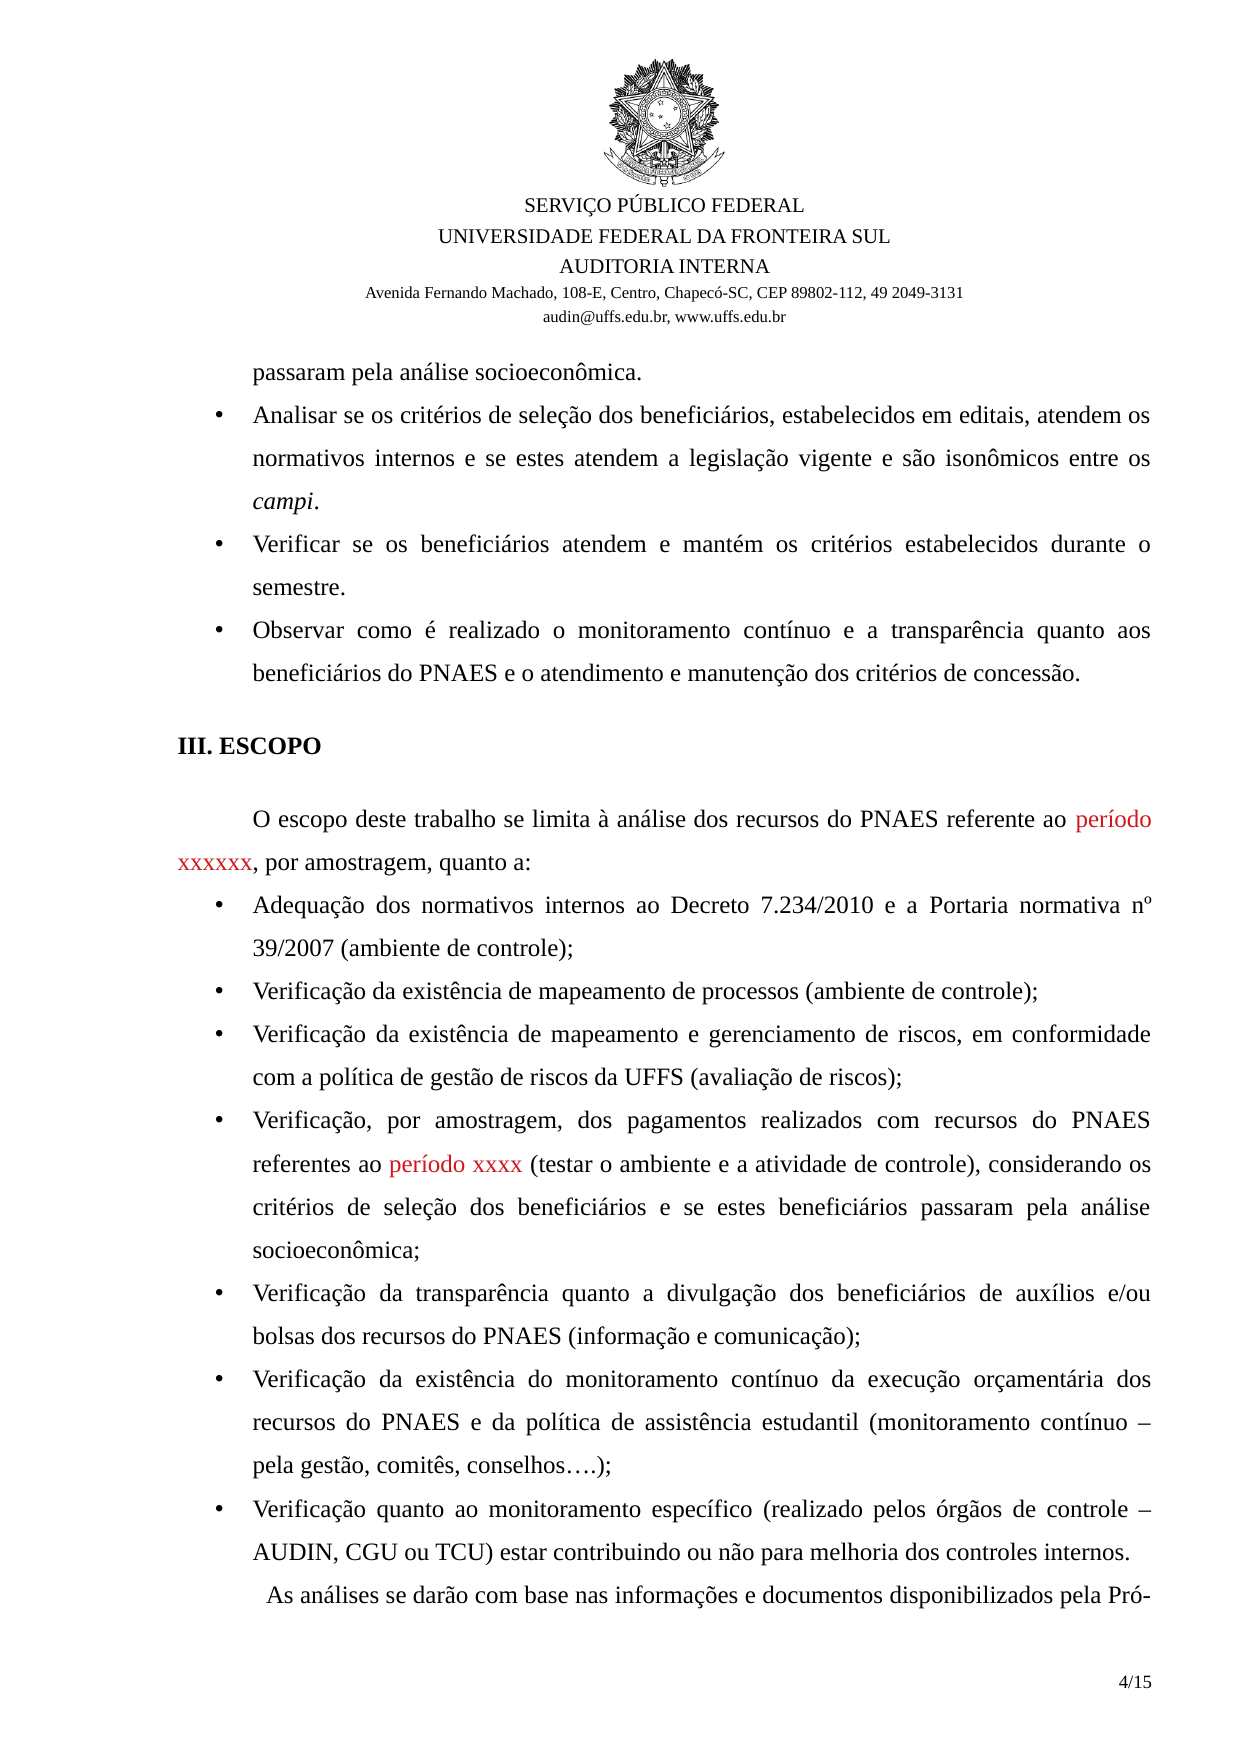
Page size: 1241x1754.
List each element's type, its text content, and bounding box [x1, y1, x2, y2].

list passaram pela análise socioeconômica. [215, 357, 1152, 385]
list Verificação, por amostragem, dos pagamentos realizados com recursos do PNAES referentes ao período xxxx (testar o ambiente e a atividade de controle), considerando os critérios de seleção dos beneficiários e se estes beneficiários passaram pela análise socioeconômica; [215, 1106, 1152, 1264]
list Verificação da existência do monitoramento contínuo da execução orçamentária dos recursos do PNAES e da política de assistência estudantil (monitoramento contínuo – pela gestão, comitês, conselhos….); [215, 1364, 1152, 1479]
list Verificação da transparência quanto a divulgação dos beneficiários de auxílios e/ou bolsas dos recursos do PNAES (informação e comunicação); [215, 1278, 1152, 1350]
list Observar como é realizado o monitoramento contínuo e a transparência quanto aos beneficiários do PNAES e o atendimento e manutenção dos critérios de concessão. [215, 615, 1152, 687]
list Adequação dos normativos internos ao Decreto 7.234/2010 e a Portaria normativa nº 39/2007 (ambiente de controle); [215, 890, 1152, 962]
list Analisar se os critérios de seleção dos beneficiários, estabelecidos em editais, atendem os normativos internos e se estes atendem a legislação vigente e são isonômicos entre os campi. [215, 400, 1152, 515]
list Verificação da existência de mapeamento e gerenciamento de riscos, em conformidade com a política de gestão de riscos da UFFS (avaliação de riscos); [215, 1019, 1152, 1091]
text O escopo deste trabalho se limita à análise dos recursos do PNAES referente ao período xxxxxx, por amostragem, quanto a: [177, 804, 1152, 876]
text As análises se darão com base nas informações e documentos disponibilizados pela Pró- [177, 1580, 1152, 1609]
text III. ESCOPO [177, 731, 1152, 760]
list Verificação quanto ao monitoramento específico (realizado pelos órgãos de controle – AUDIN, CGU ou TCU) estar contribuindo ou não para melhoria dos controles internos. [215, 1494, 1152, 1566]
list Verificação da existência de mapeamento de processos (ambiente de controle); [215, 976, 1152, 1005]
list Verificar se os beneficiários atendem e mantém os critérios estabelecidos durante o semestre. [215, 529, 1152, 601]
